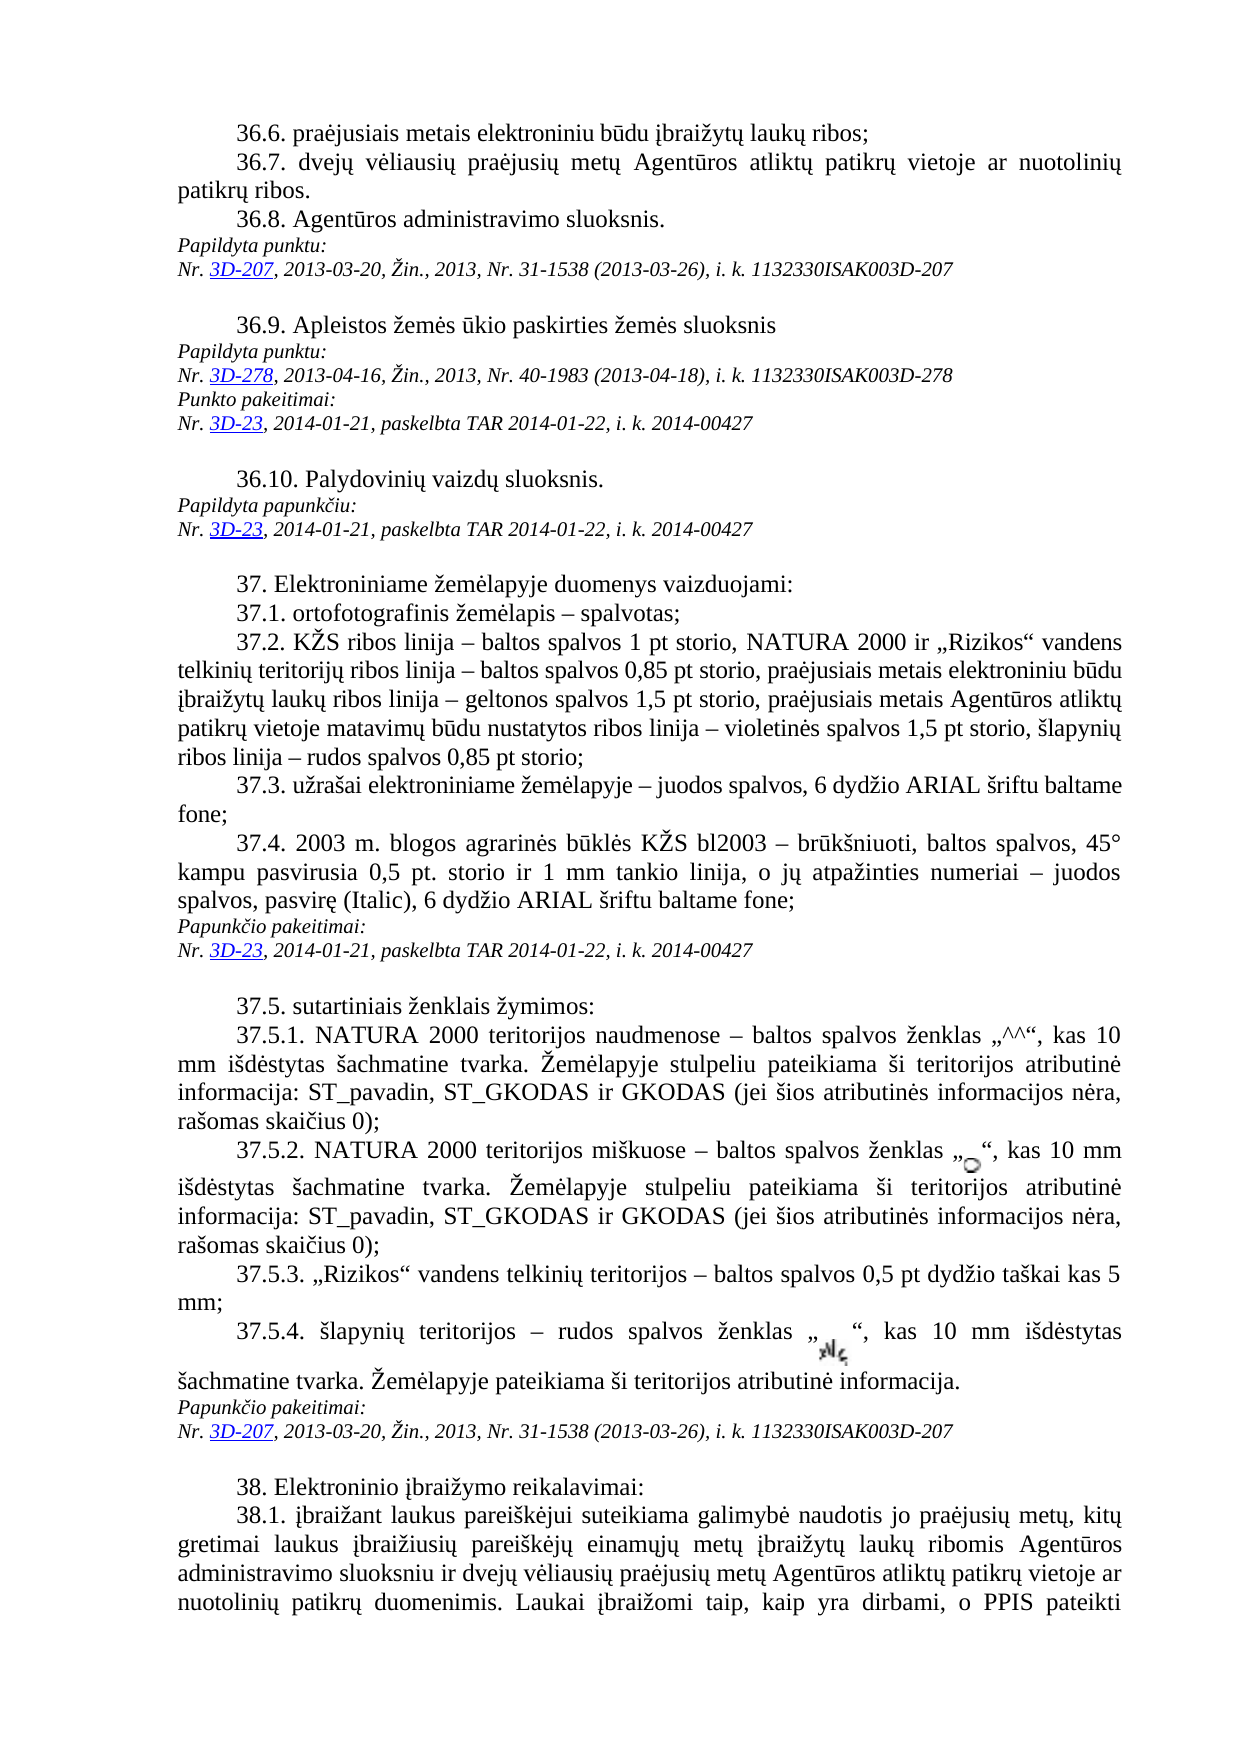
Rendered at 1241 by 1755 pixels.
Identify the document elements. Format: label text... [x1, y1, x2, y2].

text 37.4. 2003 m. blogos agrarinės būklės KŽS bl2003 – brūkšniuoti, baltos spalvos, 45° kampu pasvirusia 0,5 pt. storio ir 1 mm tankio linija, o jų atpažinties numeriai – juodos spalvos, pasvirę (Italic), 6 dydžio ARIAL šriftu baltame fone; [177, 828, 1122, 914]
text Papildyta papunkčiu: [177, 492, 1122, 517]
text 37.5.3. „Rizikos“ vandens telkinių teritorijos – baltos spalvos 0,5 pt dydžio taškai kas 5 mm; [177, 1259, 1122, 1316]
text 36.9. Apleistos žemės ūkio paskirties žemės sluoksnis [236, 310, 1122, 339]
text 36.6. praėjusiais metais elektroniniu būdu įbraižytų laukų ribos; [177, 118, 1122, 147]
text 37.5.4. šlapynių teritorijos – rudos spalvos ženklas „\||/“, kas 10 mm išdėstytas šachmatine tvarka. Žemėlapyje pateikiama ši teritorijos atributinė informacija. [177, 1316, 1122, 1395]
text Nr. 3D-23, 2014-01-21, paskelbta TAR 2014-01-22, i. k. 2014-00427 [177, 411, 1122, 435]
text 37. Elektroniniame žemėlapyje duomenys vaizduojami: [177, 569, 1122, 598]
text 38. Elektroninio įbraižymo reikalavimai: [177, 1472, 1122, 1500]
text 36.8. Agentūros administravimo sluoksnis. [177, 204, 1122, 233]
text 37.5.2. Natura 2000 teritorijos miškuose – baltos spalvos ženklas „O“, kas 10 mm išdėstytas šachmatine tvarka. Žemėlapyje stulpeliu pateikiama ši teritorijos atributinė informacija: ST_pavadin, ST_GKODAS ir GKODAS (jei šios atributinės informacijos nėra, rašomas skaičius 0); [177, 1135, 1122, 1259]
text 37.1. ortofotografinis žemėlapis – spalvotas; [177, 598, 1122, 627]
text Punkto pakeitimai: [177, 387, 1122, 411]
text 37.2. KŽS ribos linija – baltos spalvos 1 pt storio, Natura 2000 ir „rizikos“ vandens telkinių teritorijų ribos linija – baltos spalvos 0,85 pt storio, praėjusiais metais elektroniniu būdu įbraižytų laukų ribos linija – geltonos spalvos 1,5 pt storio, praėjusiais metais Agentūros atliktų patikrų vietoje matavimų būdu nustatytos ribos linija – violetinės spalvos 1,5 pt storio, šlapynių ribos linija – rudos spalvos 0,85 pt storio; [177, 627, 1122, 771]
text Nr. 3D-23, 2014-01-21, paskelbta TAR 2014-01-22, i. k. 2014-00427 [177, 938, 1122, 962]
text Papunkčio pakeitimai: [177, 914, 1122, 938]
text 36.10. Palydovinių vaizdų sluoksnis. [236, 464, 1122, 492]
text Papildyta punktu: [177, 339, 1122, 363]
text Nr. 3D-278, 2013-04-16, Žin., 2013, Nr. 40-1983 (2013-04-18), i. k. 1132330ISAK003D-278 [177, 363, 1122, 387]
text Nr. 3D-23, 2014-01-21, paskelbta TAR 2014-01-22, i. k. 2014-00427 [177, 517, 1122, 541]
text 37.5. sutartiniais ženklais žymimos: [177, 991, 1122, 1020]
text Papunkčio pakeitimai: [177, 1395, 1122, 1419]
text Nr. 3D-207, 2013-03-20, Žin., 2013, Nr. 31-1538 (2013-03-26), i. k. 1132330ISAK003D-207 [177, 1419, 1122, 1443]
text 38.1. įbraižant laukus pareiškėjui suteikiama galimybė naudotis jo praėjusių metų, kitų gretimai laukus įbraižiusių pareiškėjų einamųjų metų įbraižytų laukų ribomis Agentūros administravimo sluoksniu ir dvejų vėliausių praėjusių metų Agentūros atliktų patikrų vietoje ar nuotolinių patikrų duomenimis. Laukai įbraižomi taip, kaip yra dirbami, o PPIS pateikti [177, 1500, 1122, 1615]
text 36.7. dvejų vėliausių praėjusių metų Agentūros atliktų patikrų vietoje ar nuotolinių patikrų ribos. [177, 147, 1122, 204]
text 37.3. užrašai elektroniniame žemėlapyje – juodos spalvos, 6 dydžio ARIAL šriftu baltame fone; [177, 771, 1122, 828]
text Papildyta punktu: [177, 233, 1122, 257]
text Nr. 3D-207, 2013-03-20, Žin., 2013, Nr. 31-1538 (2013-03-26), i. k. 1132330ISAK003D-207 [177, 257, 1122, 281]
text 37.5.1. Natura 2000 teritorijos naudmenose – baltos spalvos ženklas „^^“, kas 10 mm išdėstytas šachmatine tvarka. Žemėlapyje stulpeliu pateikiama ši teritorijos atributinė informacija: ST_pavadin, ST_GKODAS ir GKODAS (jei šios atributinės informacijos nėra, rašomas skaičius 0); [177, 1020, 1122, 1135]
